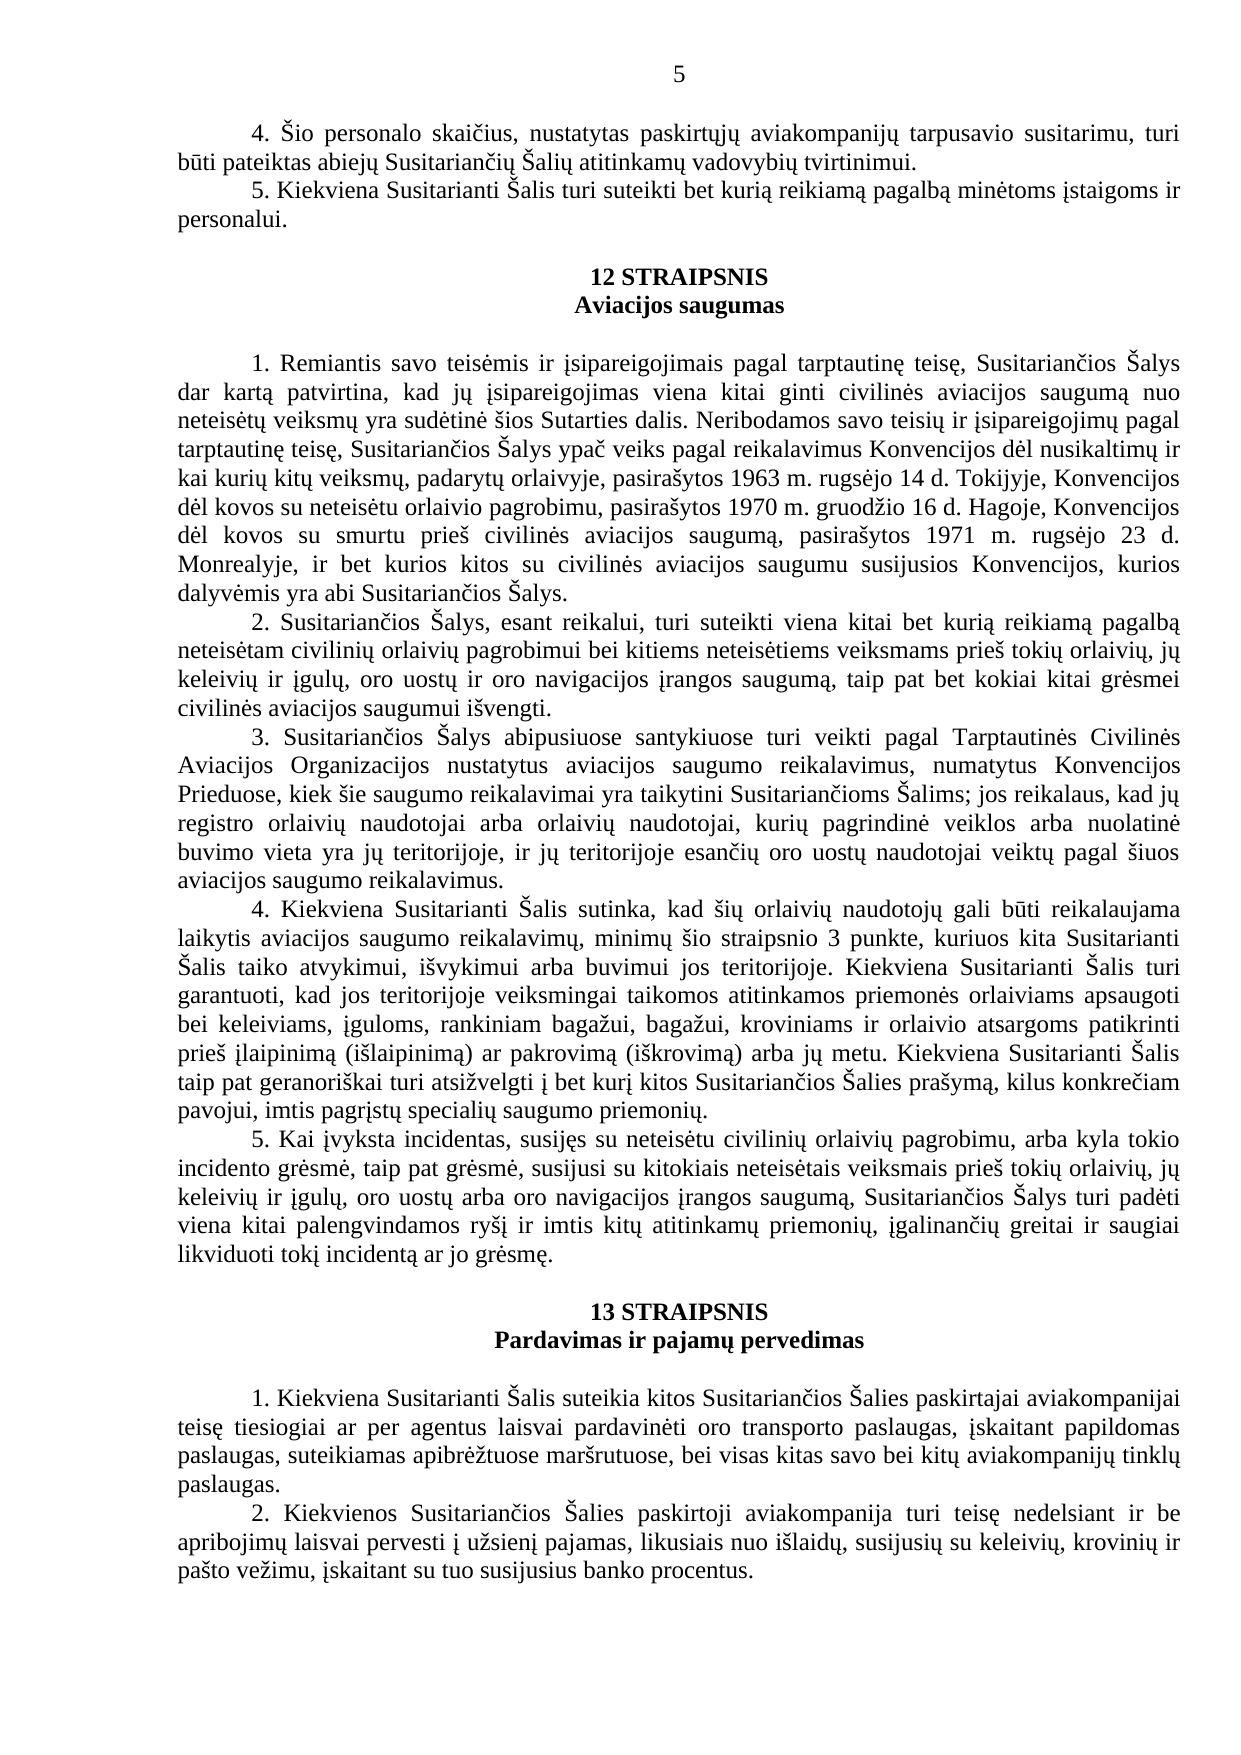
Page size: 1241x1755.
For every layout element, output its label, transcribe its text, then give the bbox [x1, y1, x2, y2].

text 1. Remiantis savo teisėmis ir įsipareigojimais pagal tarptautinę teisę, Susitariančios Šalys dar kartą patvirtina, kad jų įsipareigojimas viena kitai ginti civilinės aviacijos saugumą nuo neteisėtų veiksmų yra sudėtinė šios Sutarties dalis. Neribodamos savo teisių ir įsipareigojimų pagal tarptautinę teisę, Susitariančios Šalys ypač veiks pagal reikalavimus Konvencijos dėl nusikaltimų ir kai kurių kitų veiksmų, padarytų orlaivyje, pasirašytos 1963 m. rugsėjo 14 d. Tokijyje, Konvencijos dėl kovos su neteisėtu orlaivio pagrobimu, pasirašytos 1970 m. gruodžio 16 d. Hagoje, Konvencijos dėl kovos su smurtu prieš civilinės aviacijos saugumą, pasirašytos 1971 m. rugsėjo 23 d. Monrealyje, ir bet kurios kitos su civilinės aviacijos saugumu susijusios Konvencijos, kurios dalyvėmis yra abi Susitariančios Šalys. [177, 348, 1181, 607]
text 4. Šio personalo skaičius, nustatytas paskirtųjų aviakompanijų tarpusavio susitarimu, turi būti pateiktas abiejų Susitariančių Šalių atitinkamų vadovybių tvirtinimui. [177, 118, 1181, 176]
text Pardavimas ir pajamų pervedimas [177, 1326, 1181, 1354]
text 13 STRAIPSNIS [177, 1297, 1181, 1326]
text 5. Kiekviena Susitarianti Šalis turi suteikti bet kurią reikiamą pagalbą minėtoms įstaigoms ir personalui. [177, 176, 1181, 233]
text 5. Kai įvyksta incidentas, susijęs su neteisėtu civilinių orlaivių pagrobimu, arba kyla tokio incidento grėsmė, taip pat grėsmė, susijusi su kitokiais neteisėtais veiksmais prieš tokių orlaivių, jų keleivių ir įgulų, oro uostų arba oro navigacijos įrangos saugumą, Susitariančios Šalys turi padėti viena kitai palengvindamos ryšį ir imtis kitų atitinkamų priemonių, įgalinančių greitai ir saugiai likviduoti tokį incidentą ar jo grėsmę. [177, 1124, 1181, 1268]
text 2. Susitariančios Šalys, esant reikalui, turi suteikti viena kitai bet kurią reikiamą pagalbą neteisėtam civilinių orlaivių pagrobimui bei kitiems neteisėtiems veiksmams prieš tokių orlaivių, jų keleivių ir įgulų, oro uostų ir oro navigacijos įrangos saugumą, taip pat bet kokiai kitai grėsmei civilinės aviacijos saugumui išvengti. [177, 607, 1181, 722]
text 3. Susitariančios Šalys abipusiuose santykiuose turi veikti pagal Tarptautinės Civilinės Aviacijos Organizacijos nustatytus aviacijos saugumo reikalavimus, numatytus Konvencijos Prieduose, kiek šie saugumo reikalavimai yra taikytini Susitariančioms Šalims; jos reikalaus, kad jų registro orlaivių naudotojai arba orlaivių naudotojai, kurių pagrindinė veiklos arba nuolatinė buvimo vieta yra jų teritorijoje, ir jų teritorijoje esančių oro uostų naudotojai veiktų pagal šiuos aviacijos saugumo reikalavimus. [177, 722, 1181, 894]
text Aviacijos saugumas [177, 291, 1181, 319]
text 12 STRAIPSNIS [177, 262, 1181, 291]
text 2. Kiekvienos Susitariančios Šalies paskirtoji aviakompanija turi teisę nedelsiant ir be apribojimų laisvai pervesti į užsienį pajamas, likusiais nuo išlaidų, susijusių su keleivių, krovinių ir pašto vežimu, įskaitant su tuo susijusius banko procentus. [177, 1498, 1181, 1584]
text 4. Kiekviena Susitarianti Šalis sutinka, kad šių orlaivių naudotojų gali būti reikalaujama laikytis aviacijos saugumo reikalavimų, minimų šio straipsnio 3 punkte, kuriuos kita Susitarianti Šalis taiko atvykimui, išvykimui arba buvimui jos teritorijoje. Kiekviena Susitarianti Šalis turi garantuoti, kad jos teritorijoje veiksmingai taikomos atitinkamos priemonės orlaiviams apsaugoti bei keleiviams, įguloms, rankiniam bagažui, bagažui, kroviniams ir orlaivio atsargoms patikrinti prieš įlaipinimą (išlaipinimą) ar pakrovimą (iškrovimą) arba jų metu. Kiekviena Susitarianti Šalis taip pat geranoriškai turi atsižvelgti į bet kurį kitos Susitariančios Šalies prašymą, kilus konkrečiam pavojui, imtis pagrįstų specialių saugumo priemonių. [177, 894, 1181, 1124]
text 1. Kiekviena Susitarianti Šalis suteikia kitos Susitariančios Šalies paskirtajai aviakompanijai teisę tiesiogiai ar per agentus laisvai pardavinėti oro transporto paslaugas, įskaitant papildomas paslaugas, suteikiamas apibrėžtuose maršrutuose, bei visas kitas savo bei kitų aviakompanijų tinklų paslaugas. [177, 1383, 1181, 1498]
